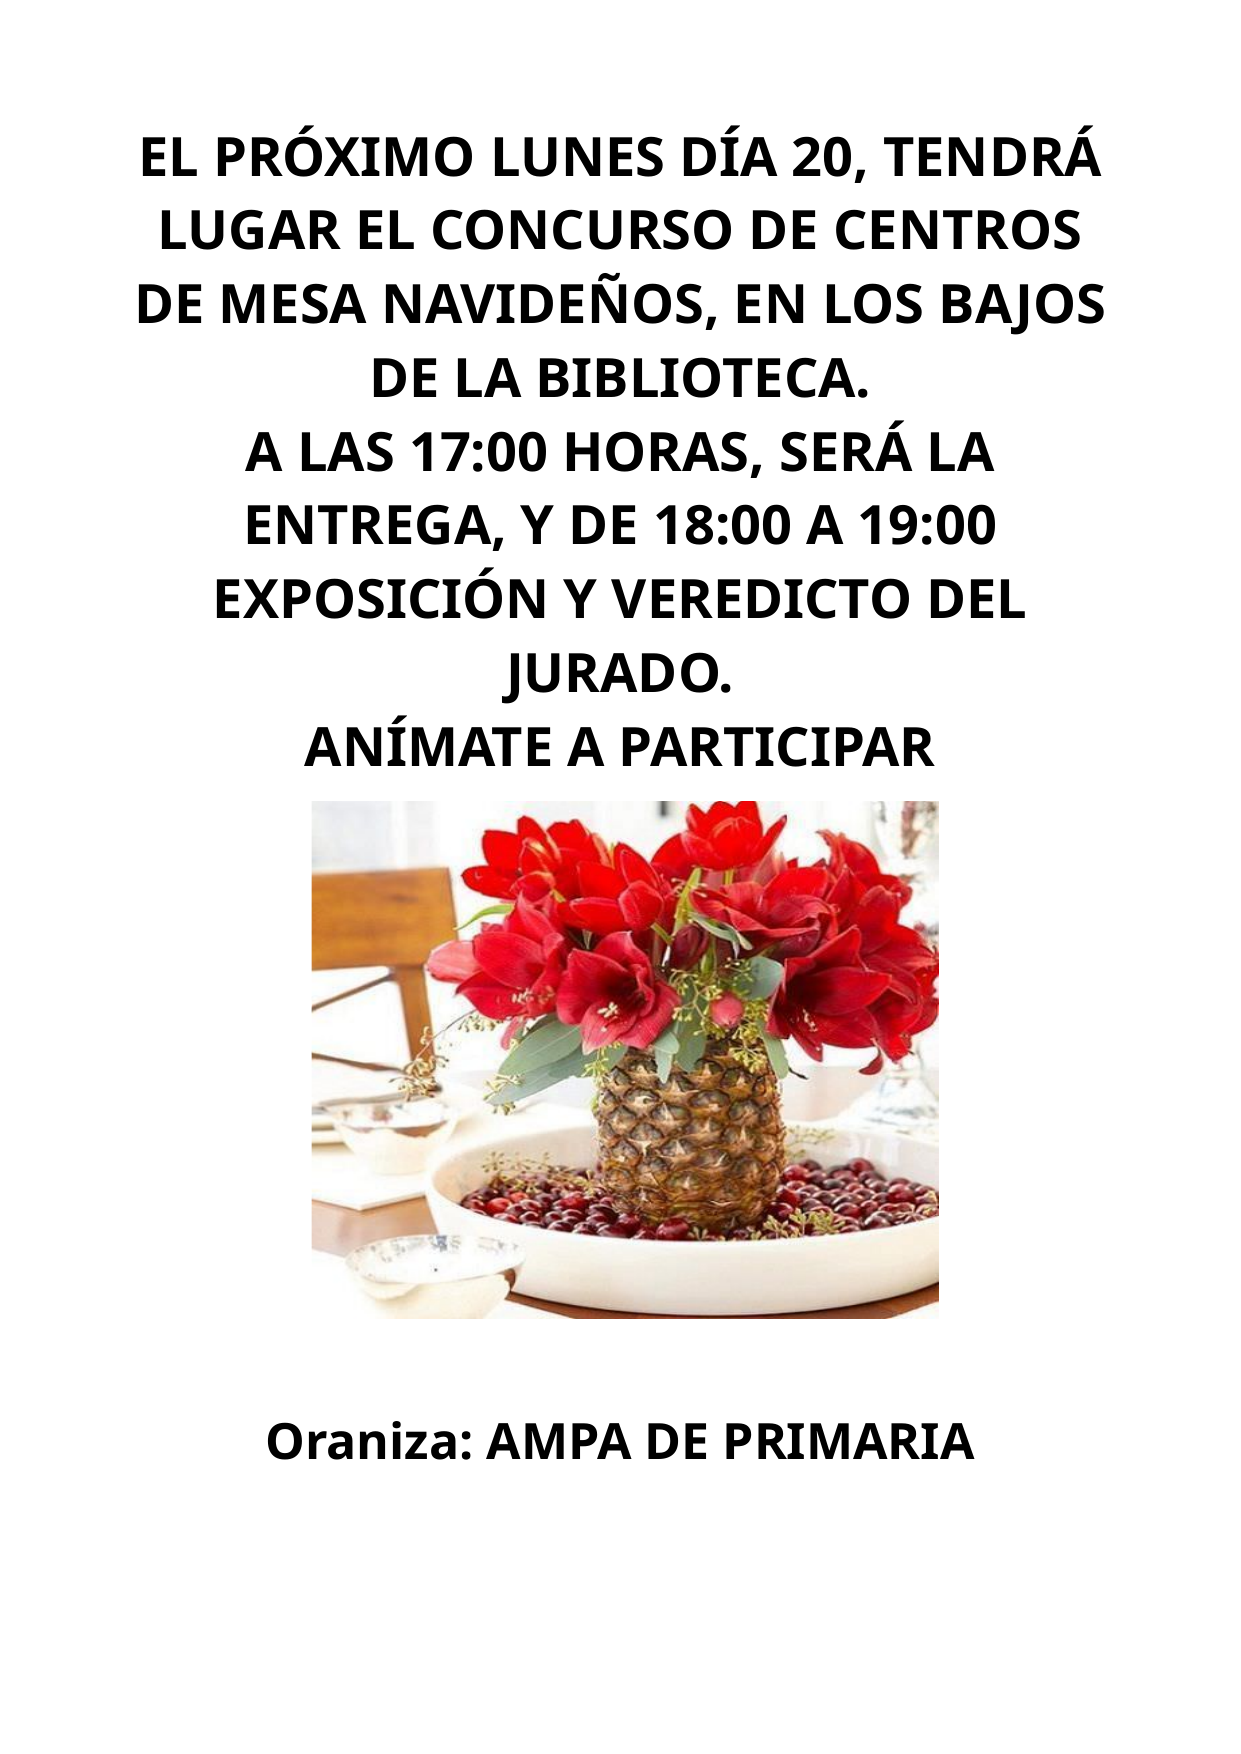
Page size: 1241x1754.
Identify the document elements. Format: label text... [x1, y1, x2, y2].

text ANÍMATE A PARTICIPAR [118, 708, 1122, 782]
picture [311, 801, 939, 1319]
text A LAS 17:00 HORAS, SERÁ LA ENTREGA, Y DE 18:00 A 19:00 EXPOSICIÓN Y VEREDICTO DEL JURADO. [118, 413, 1122, 708]
text Oraniza: AMPA DE PRIMARIA [118, 1406, 1122, 1474]
text EL PRÓXIMO LUNES DÍA 20, TENDRÁ LUGAR EL CONCURSO DE CENTROS DE MESA NAVIDEÑOS, EN LOS BAJOS DE LA BIBLIOTECA. [118, 118, 1122, 413]
